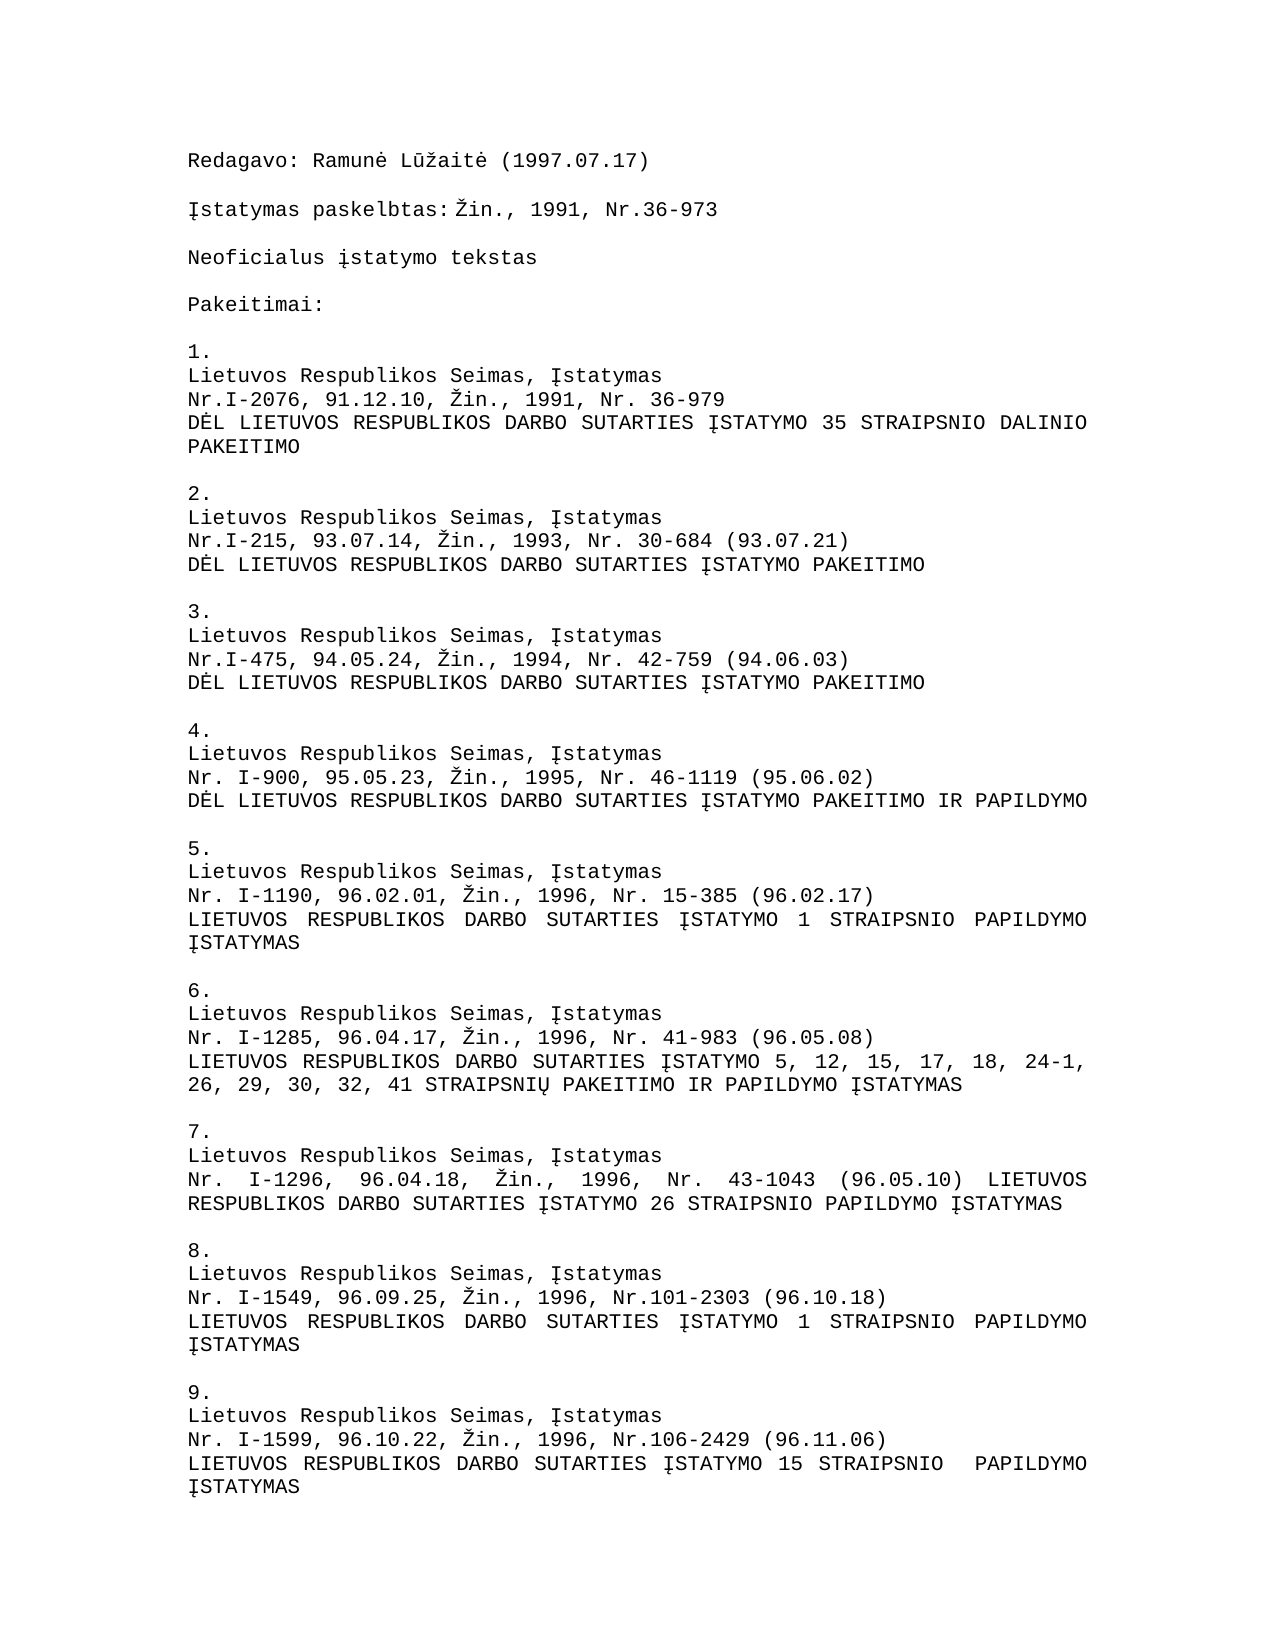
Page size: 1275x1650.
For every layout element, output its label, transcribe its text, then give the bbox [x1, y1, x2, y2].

text DĖL LIETUVOS RESPUBLIKOS DARBO SUTARTIES ĮSTATYMO PAKEITIMO [187, 672, 1087, 696]
text Nr. I-1549, 96.09.25, Žin., 1996, Nr.101-2303 (96.10.18) [187, 1287, 1087, 1311]
text LIETUVOS RESPUBLIKOS DARBO SUTARTIES ĮSTATYMO 15 STRAIPSNIO PAPILDYMO ĮSTATYMAS [187, 1453, 1087, 1500]
text LIETUVOS RESPUBLIKOS DARBO SUTARTIES ĮSTATYMO 1 STRAIPSNIO PAPILDYMO ĮSTATYMAS [187, 1311, 1087, 1358]
text 5. [187, 838, 1087, 861]
text Pakeitimai: [187, 294, 1087, 318]
text Redagavo: Ramunė Lūžaitė (1997.07.17) [187, 150, 1087, 174]
text Lietuvos Respublikos Seimas, Įstatymas [187, 507, 1087, 530]
text Lietuvos Respublikos Seimas, Įstatymas [187, 1145, 1087, 1169]
text Nr.I-475, 94.05.24, Žin., 1994, Nr. 42-759 (94.06.03) [187, 649, 1087, 672]
text LIETUVOS RESPUBLIKOS DARBO SUTARTIES ĮSTATYMO 1 STRAIPSNIO PAPILDYMO ĮSTATYMAS [187, 909, 1087, 956]
text Lietuvos Respublikos Seimas, Įstatymas [187, 743, 1087, 767]
text DĖL LIETUVOS RESPUBLIKOS DARBO SUTARTIES ĮSTATYMO PAKEITIMO IR PAPILDYMO [187, 791, 1087, 814]
text Lietuvos Respublikos Seimas, Įstatymas [187, 625, 1087, 649]
text Nr. I-1296, 96.04.18, Žin., 1996, Nr. 43-1043 (96.05.10) LIETUVOS RESPUBLIKOS DARBO SUTARTIES ĮSTATYMO 26 STRAIPSNIO PAPILDYMO ĮSTATYMAS [187, 1169, 1087, 1216]
text Nr. I-1599, 96.10.22, Žin., 1996, Nr.106-2429 (96.11.06) [187, 1429, 1087, 1453]
text 8. [187, 1240, 1087, 1263]
text Įstatymas paskelbtas: Žin., 1991, Nr.36-973 [187, 197, 1087, 223]
text 4. [187, 719, 1087, 743]
text LIETUVOS RESPUBLIKOS DARBO SUTARTIES ĮSTATYMO 5, 12, 15, 17, 18, 24-1, 26, 29, 30, 32, 41 STRAIPSNIŲ PAKEITIMO IR PAPILDYMO ĮSTATYMAS [187, 1051, 1087, 1098]
text Lietuvos Respublikos Seimas, Įstatymas [187, 1405, 1087, 1429]
text DĖL LIETUVOS RESPUBLIKOS DARBO SUTARTIES ĮSTATYMO PAKEITIMO [187, 554, 1087, 578]
text Nr.I-2076, 91.12.10, Žin., 1991, Nr. 36-979 [187, 388, 1087, 412]
text 7. [187, 1122, 1087, 1145]
text Lietuvos Respublikos Seimas, Įstatymas [187, 1003, 1087, 1027]
text 9. [187, 1382, 1087, 1405]
text Lietuvos Respublikos Seimas, Įstatymas [187, 1263, 1087, 1287]
text Neoficialus įstatymo tekstas [187, 247, 1087, 270]
text 1. [187, 341, 1087, 365]
text Lietuvos Respublikos Seimas, Įstatymas [187, 861, 1087, 885]
text 6. [187, 980, 1087, 1003]
text DĖL LIETUVOS RESPUBLIKOS DARBO SUTARTIES ĮSTATYMO 35 STRAIPSNIO DALINIO PAKEITIMO [187, 412, 1087, 459]
text Lietuvos Respublikos Seimas, Įstatymas [187, 365, 1087, 388]
text Nr.I-215, 93.07.14, Žin., 1993, Nr. 30-684 (93.07.21) [187, 530, 1087, 554]
text 2. [187, 483, 1087, 507]
text Nr. I-1285, 96.04.17, Žin., 1996, Nr. 41-983 (96.05.08) [187, 1027, 1087, 1051]
text 3. [187, 601, 1087, 625]
text Nr. I-900, 95.05.23, Žin., 1995, Nr. 46-1119 (95.06.02) [187, 767, 1087, 791]
text Nr. I-1190, 96.02.01, Žin., 1996, Nr. 15-385 (96.02.17) [187, 885, 1087, 909]
